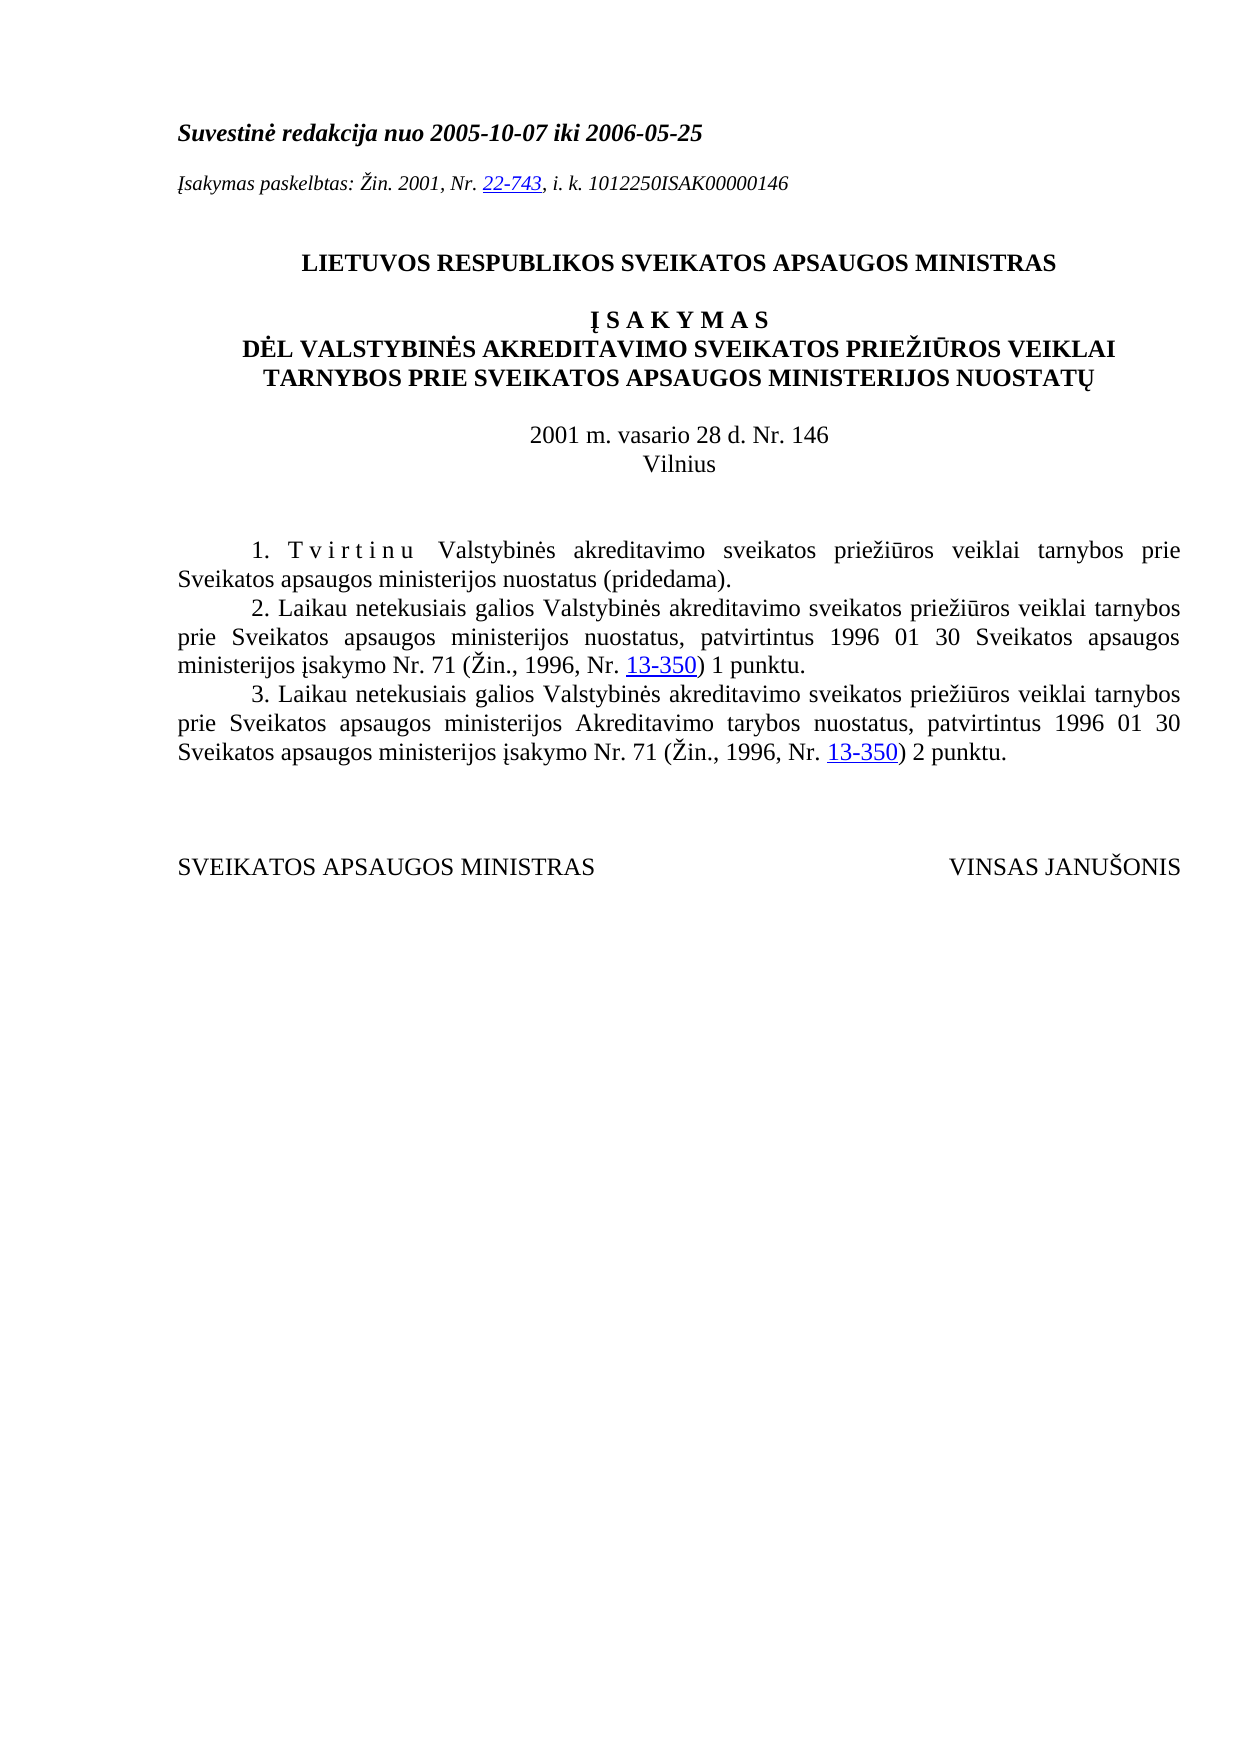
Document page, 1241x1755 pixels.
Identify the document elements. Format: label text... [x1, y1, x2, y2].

text Įsakymas paskelbtas: Žin. 2001, Nr. 22-743, i. k. 1012250ISAK00000146 [177, 171, 1181, 195]
text 2. Laikau netekusiais galios Valstybinės akreditavimo sveikatos priežiūros veiklai tarnybos prie Sveikatos apsaugos ministerijos nuostatus, patvirtintus 1996 01 30 Sveikatos apsaugos ministerijos įsakymo Nr. 71 (Žin., 1996, Nr. 13-350) 1 punktu. [177, 593, 1181, 679]
text Suvestinė redakcija nuo 2005-10-07 iki 2006-05-25 [177, 118, 1181, 147]
text SVEIKATOS APSAUGOS MINISTRAS VINSAS JANUŠONIS [177, 852, 1181, 880]
text DĖL VALSTYBINĖS AKREDITAVIMO SVEIKATOS PRIEŽIŪROS VEIKLAI TARNYBOS PRIE SVEIKATOS APSAUGOS MINISTERIJOS NUOSTATŲ [177, 334, 1181, 392]
text Į S A K Y M A S [177, 305, 1181, 334]
text 3. Laikau netekusiais galios Valstybinės akreditavimo sveikatos priežiūros veiklai tarnybos prie Sveikatos apsaugos ministerijos Akreditavimo tarybos nuostatus, patvirtintus 1996 01 30 Sveikatos apsaugos ministerijos įsakymo Nr. 71 (Žin., 1996, Nr. 13-350) 2 punktu. [177, 679, 1181, 765]
text 2001 m. vasario 28 d. Nr. 146 [177, 420, 1181, 449]
text LIETUVOS RESPUBLIKOS SVEIKATOS APSAUGOS MINISTRAS [177, 248, 1181, 277]
text 1. Tvirtinu Valstybinės akreditavimo sveikatos priežiūros veiklai tarnybos prie Sveikatos apsaugos ministerijos nuostatus (pridedama). [177, 535, 1181, 593]
text Vilnius [177, 449, 1181, 478]
